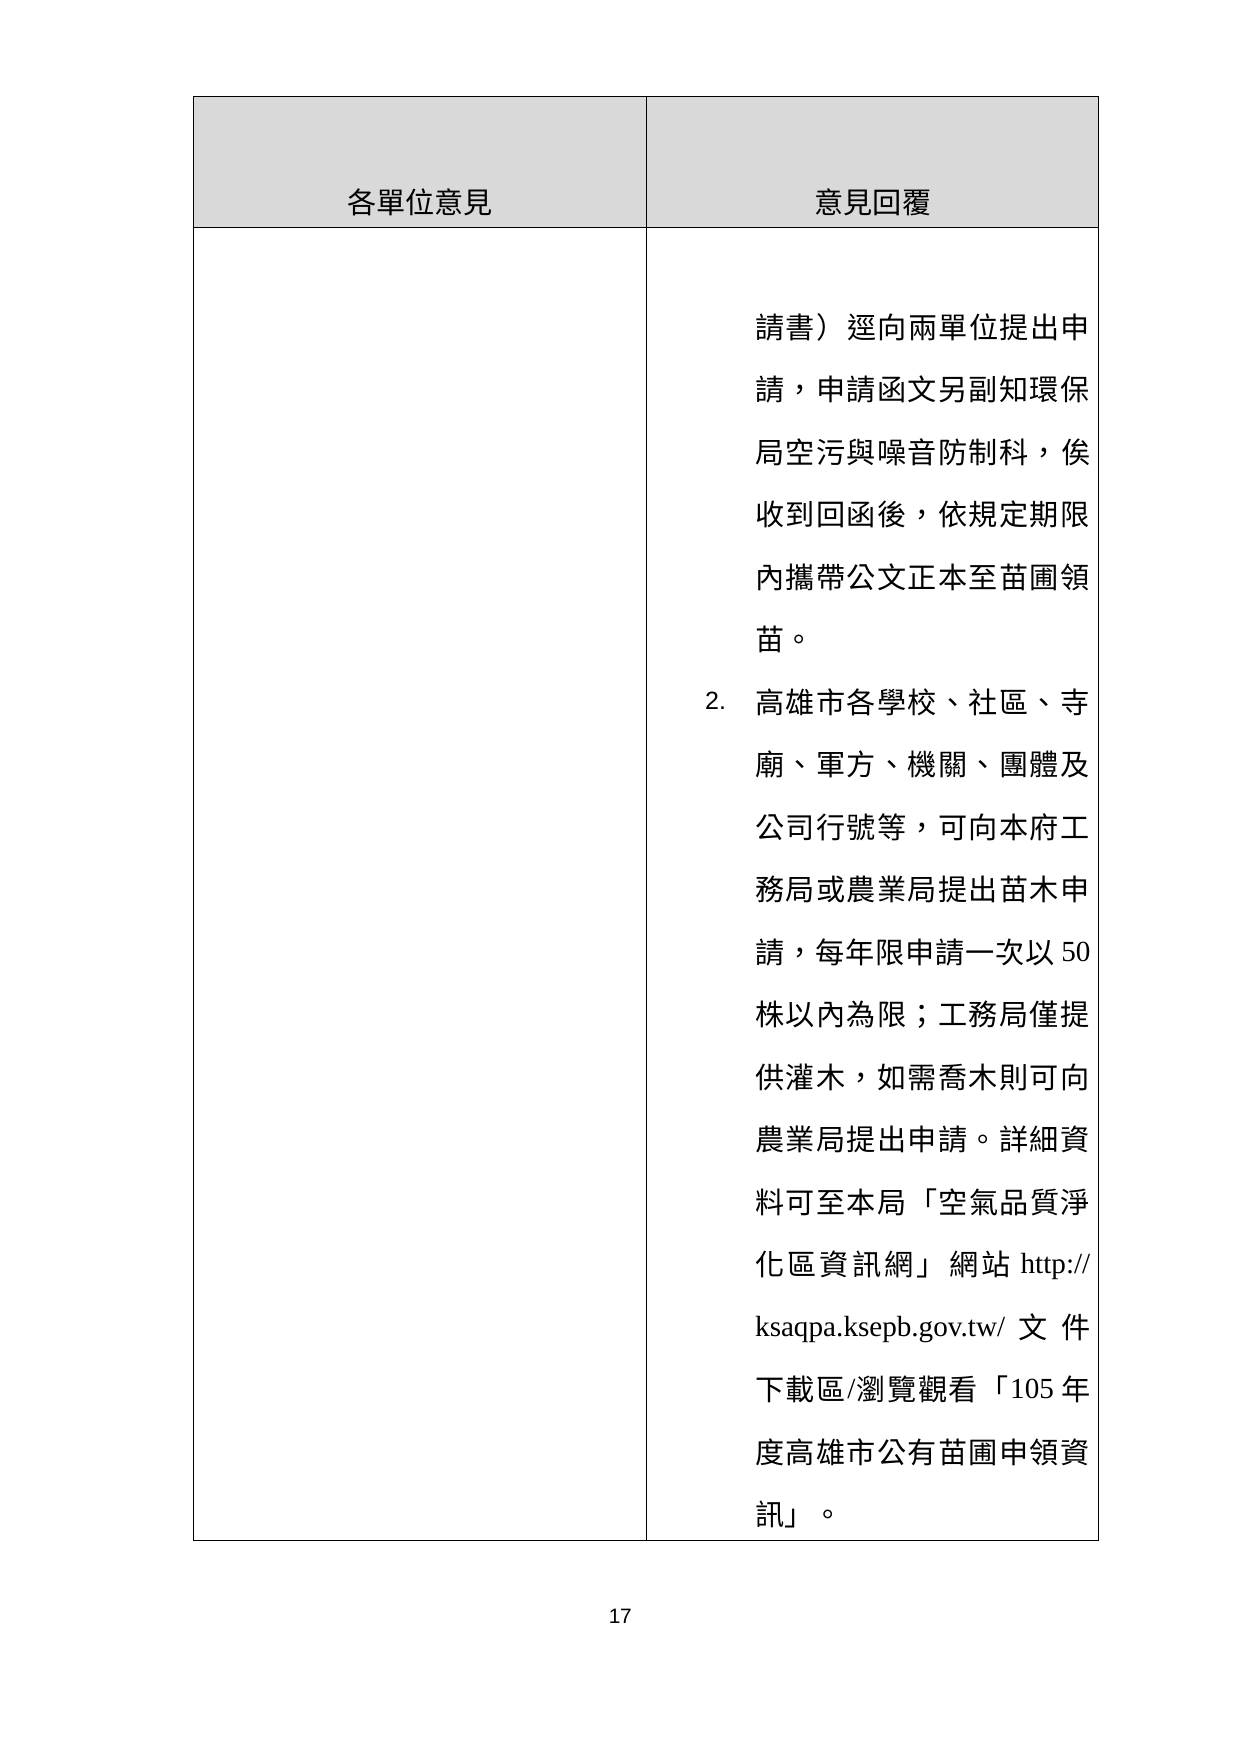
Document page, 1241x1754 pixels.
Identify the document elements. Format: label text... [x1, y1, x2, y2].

table_header 各單位意見 [194, 97, 646, 227]
table_cell 請書）逕向兩單位提出申請，申請函文另副知環保局空污與噪音防制科，俟收到回函後，依規定期限內攜帶公文正本至苗圃領苗。 高雄市各學校、社區、寺廟、軍方、機關、團體及公司行號等，可向本府工務局或農業局提出苗木申請，每年限申請一次以50株以內為限；工務局僅提供灌木，如需喬木則可向農業局提出申請。詳細資料可至本局「空氣品質淨化區資訊網」網站http://ksaqpa.ksepb.gov.tw/文件下載區/瀏覽觀看「105年度高雄市公有苗圃申領資訊」。 [647, 228, 1098, 1540]
table_cell [194, 228, 646, 1540]
table_header 意見回覆 [647, 97, 1098, 227]
